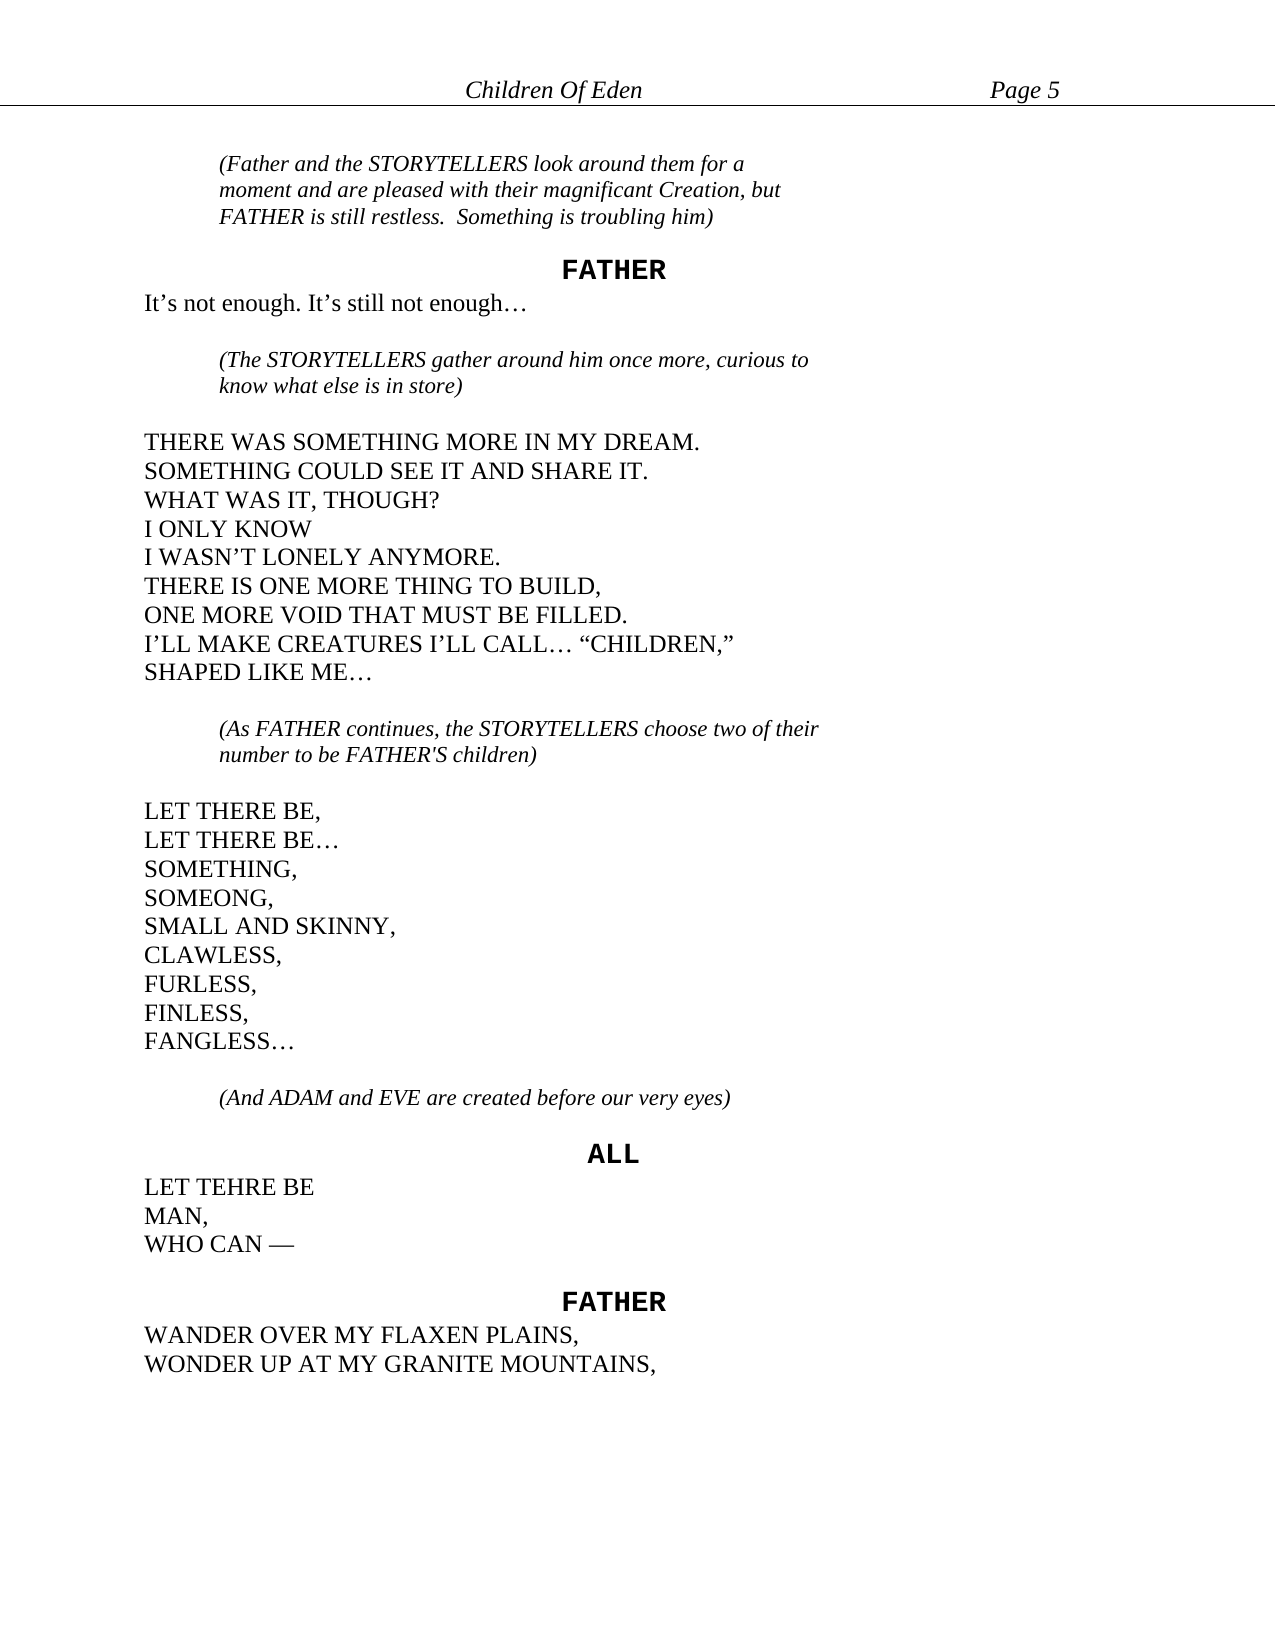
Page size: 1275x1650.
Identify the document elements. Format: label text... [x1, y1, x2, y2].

text FANGLESS… [144, 1026, 1083, 1055]
text FINLESS, [144, 998, 1083, 1026]
text LET TEHRE BE [144, 1172, 1083, 1201]
subtitle FATHER [144, 1287, 1083, 1320]
text It’s not enough. It’s still not enough… [144, 288, 1083, 317]
text (The STORYTELLERS gather around him once more, curious to [144, 346, 1083, 372]
subtitle FATHER [144, 255, 1083, 288]
text SOMEONG, [144, 883, 1083, 911]
text ONE MORE VOID THAT MUST BE FILLED. [144, 600, 1083, 629]
text moment and are pleased with their magnificant Creation, but [144, 176, 1083, 203]
text WANDER OVER MY FLAXEN PLAINS, [144, 1320, 1083, 1349]
text THERE WAS SOMETHING MORE IN MY DREAM. [144, 427, 1083, 456]
subtitle ALL [144, 1139, 1083, 1172]
text number to be FATHER'S children) [144, 741, 1083, 768]
text CLAWLESS, [144, 940, 1083, 969]
text SMALL AND SKINNY, [144, 911, 1083, 940]
text MAN, [144, 1201, 1083, 1229]
text THERE IS ONE MORE THING TO BUILD, [144, 571, 1083, 600]
text (And ADAM and EVE are created before our very eyes) [144, 1084, 1083, 1110]
text FATHER is still restless. Something is troubling him) [144, 203, 1083, 229]
text know what else is in store) [144, 372, 1083, 399]
text SHAPED LIKE ME… [144, 657, 1083, 686]
text I WASN’T LONELY ANYMORE. [144, 542, 1083, 571]
text LET THERE BE… [144, 825, 1083, 854]
text I’LL MAKE CREATURES I’LL CALL… “CHILDREN,” [144, 629, 1083, 657]
text WONDER UP AT MY GRANITE MOUNTAINS, [144, 1349, 1083, 1377]
text WHAT WAS IT, THOUGH? [144, 485, 1083, 514]
text LET THERE BE, [144, 796, 1083, 825]
text SOMETHING, [144, 854, 1083, 883]
text SOMETHING COULD SEE IT AND SHARE IT. [144, 456, 1083, 485]
text WHO CAN — [144, 1229, 1083, 1258]
text (Father and the STORYTELLERS look around them for a [144, 150, 1083, 176]
text I ONLY KNOW [144, 514, 1083, 542]
text (As FATHER continues, the STORYTELLERS choose two of their [144, 715, 1083, 741]
text FURLESS, [144, 969, 1083, 998]
